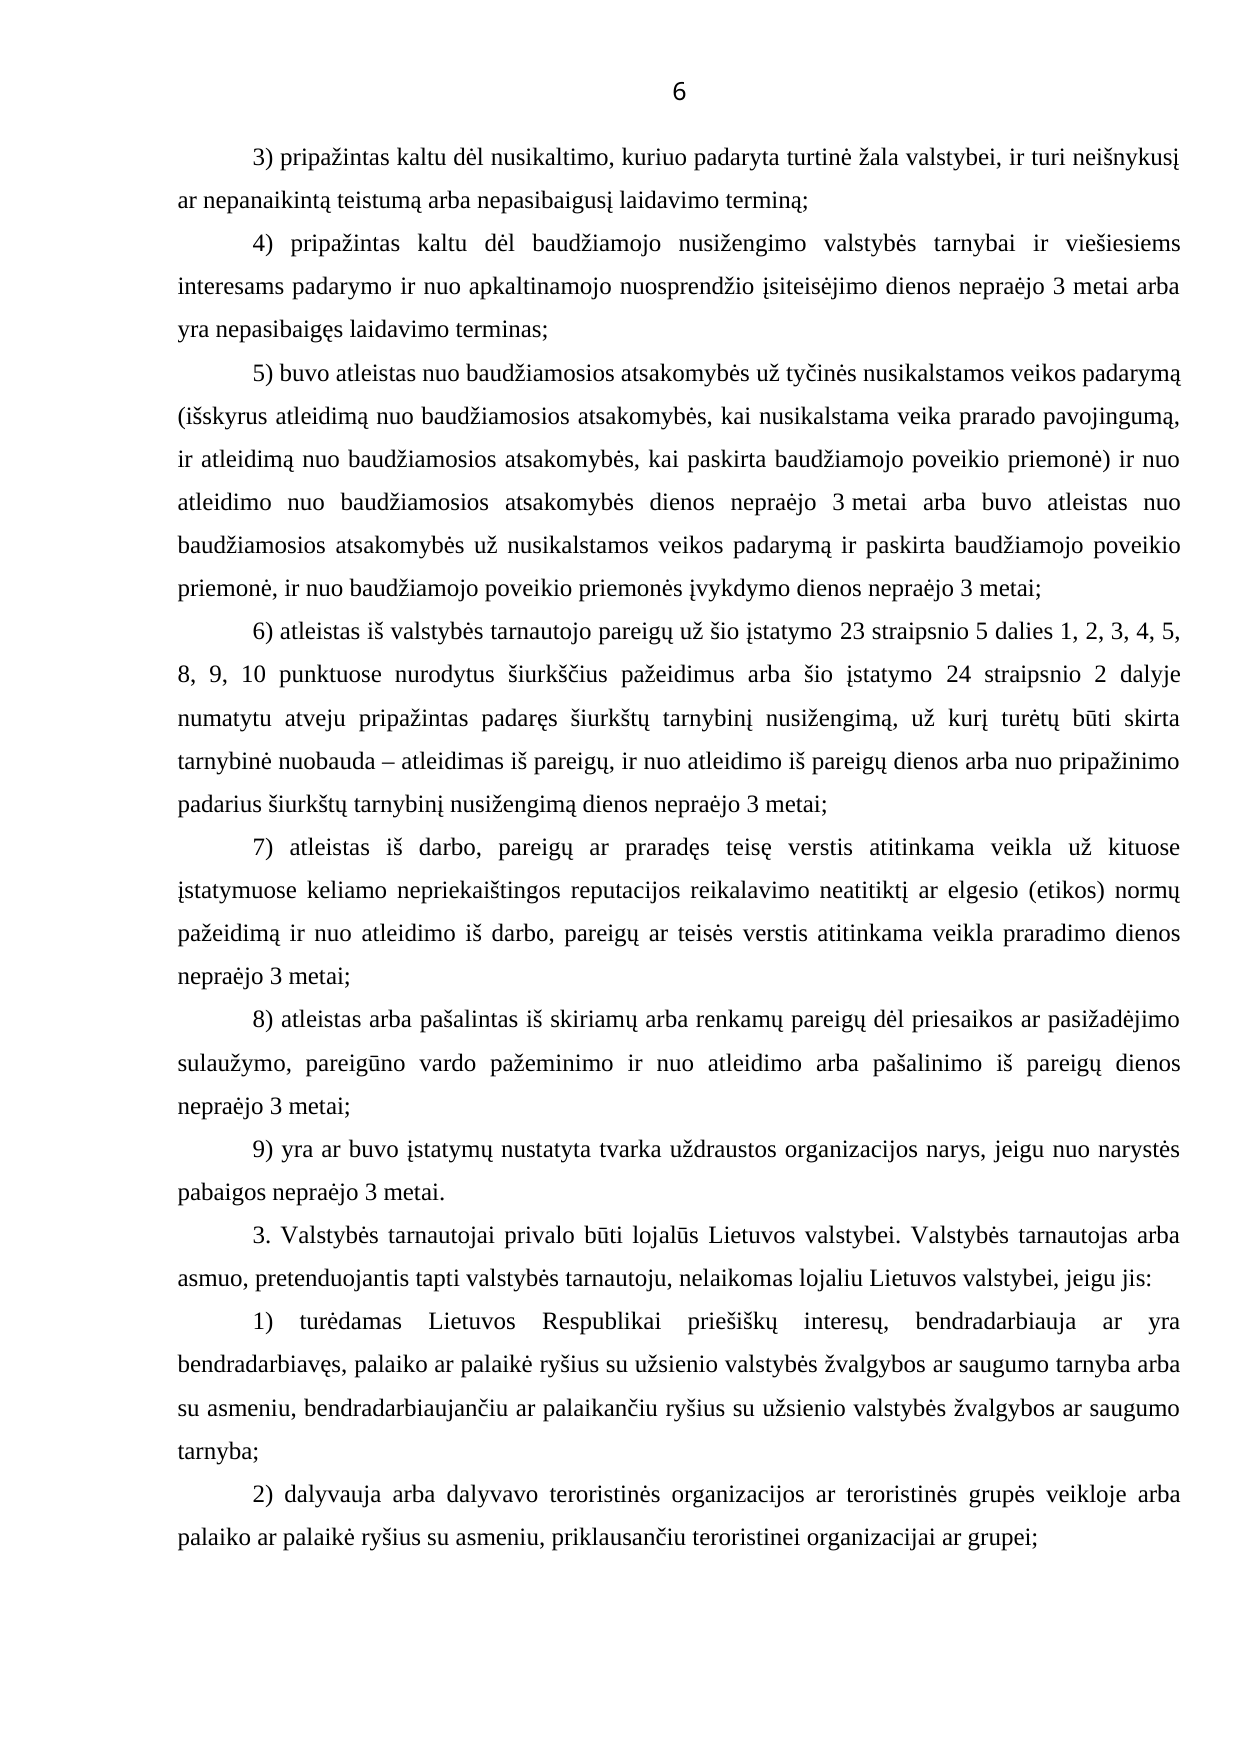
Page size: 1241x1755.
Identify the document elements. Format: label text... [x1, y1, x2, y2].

text 6) atleistas iš valstybės tarnautojo pareigų už šio įstatymo 23 straipsnio 5 dalies 1, 2, 3, 4, 5, 8, 9, 10 punktuose nurodytus šiurkščius pažeidimus arba šio įstatymo 24 straipsnio 2 dalyje numatytu atveju pripažintas padaręs šiurkštų tarnybinį nusižengimą, už kurį turėtų būti skirta tarnybinė nuobauda – atleidimas iš pareigų, ir nuo atleidimo iš pareigų dienos arba nuo pripažinimo padarius šiurkštų tarnybinį nusižengimą dienos nepraėjo 3 metai; [177, 616, 1181, 818]
text 5) buvo atleistas nuo baudžiamosios atsakomybės už tyčinės nusikalstamos veikos padarymą (išskyrus atleidimą nuo baudžiamosios atsakomybės, kai nusikalstama veika prarado pavojingumą, ir atleidimą nuo baudžiamosios atsakomybės, kai paskirta baudžiamojo poveikio priemonė) ir nuo atleidimo nuo baudžiamosios atsakomybės dienos nepraėjo 3 metai arba buvo atleistas nuo baudžiamosios atsakomybės už nusikalstamos veikos padarymą ir paskirta baudžiamojo poveikio priemonė, ir nuo baudžiamojo poveikio priemonės įvykdymo dienos nepraėjo 3 metai; [177, 358, 1181, 602]
text 8) atleistas arba pašalintas iš skiriamų arba renkamų pareigų dėl priesaikos ar pasižadėjimo sulaužymo, pareigūno vardo pažeminimo ir nuo atleidimo arba pašalinimo iš pareigų dienos nepraėjo 3 metai; [177, 1004, 1181, 1119]
text 3) pripažintas kaltu dėl nusikaltimo, kuriuo padaryta turtinė žala valstybei, ir turi neišnykusį ar nepanaikintą teistumą arba nepasibaigusį laidavimo terminą; [177, 142, 1181, 214]
text 1) turėdamas Lietuvos Respublikai priešiškų interesų, bendradarbiauja ar yra bendradarbiavęs, palaiko ar palaikė ryšius su užsienio valstybės žvalgybos ar saugumo tarnyba arba su asmeniu, bendradarbiaujančiu ar palaikančiu ryšius su užsienio valstybės žvalgybos ar saugumo tarnyba; [177, 1306, 1181, 1464]
text 4) pripažintas kaltu dėl baudžiamojo nusižengimo valstybės tarnybai ir viešiesiems interesams padarymo ir nuo apkaltinamojo nuosprendžio įsiteisėjimo dienos nepraėjo 3 metai arba yra nepasibaigęs laidavimo terminas; [177, 228, 1181, 343]
text 9) yra ar buvo įstatymų nustatyta tvarka uždraustos organizacijos narys, jeigu nuo narystės pabaigos nepraėjo 3 metai. [177, 1134, 1181, 1206]
text 7) atleistas iš darbo, pareigų ar praradęs teisę verstis atitinkama veikla už kituose įstatymuose keliamo nepriekaištingos reputacijos reikalavimo neatitiktį ar elgesio (etikos) normų pažeidimą ir nuo atleidimo iš darbo, pareigų ar teisės verstis atitinkama veikla praradimo dienos nepraėjo 3 metai; [177, 832, 1181, 990]
text 3. Valstybės tarnautojai privalo būti lojalūs Lietuvos valstybei. Valstybės tarnautojas arba asmuo, pretenduojantis tapti valstybės tarnautoju, nelaikomas lojaliu Lietuvos valstybei, jeigu jis: [177, 1220, 1181, 1292]
text 2) dalyvauja arba dalyvavo teroristinės organizacijos ar teroristinės grupės veikloje arba palaiko ar palaikė ryšius su asmeniu, priklausančiu teroristinei organizacijai ar grupei; [177, 1479, 1181, 1551]
